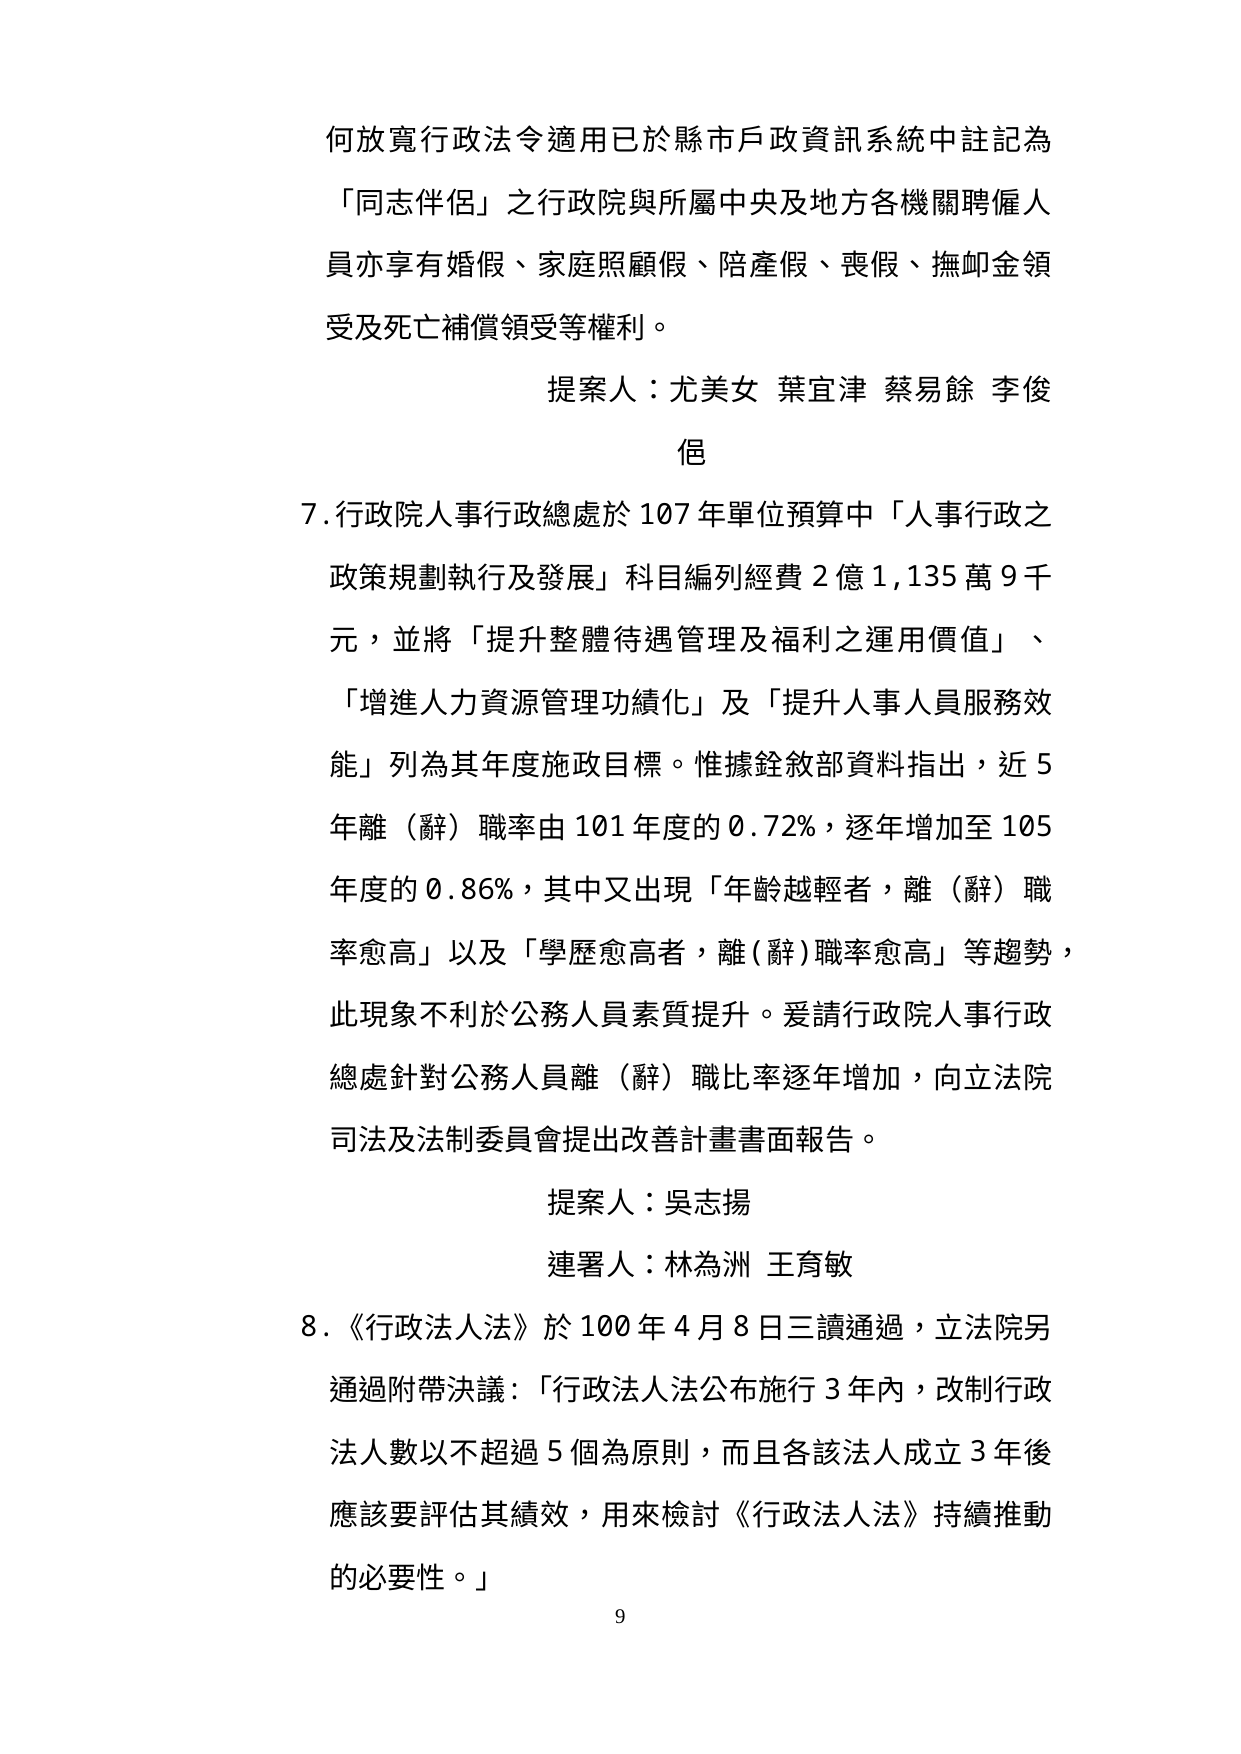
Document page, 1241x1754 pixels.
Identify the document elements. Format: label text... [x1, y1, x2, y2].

text 7.行政院人事行政總處於107年單位預算中「人事行政之政策規劃執行及發展」科目編列經費2億1,135萬9千元，並將「提升整體待遇管理及福利之運用價值」、「增進人力資源管理功績化」及「提升人事人員服務效能」列為其年度施政目標。惟據銓敘部資料指出，近5年離（辭）職率由101年度的0.72%，逐年增加至105年度的0.86%，其中又出現「年齡越輕者，離（辭）職率愈高」以及「學歷愈高者，離(辭)職率愈高」等趨勢，此現象不利於公務人員素質提升。爰請行政院人事行政總處針對公務人員離（辭）職比率逐年增加，向立法院司法及法制委員會提出改善計畫書面報告。 [300, 471, 1053, 1159]
text 8.《行政法人法》於100年4月8日三讀通過，立法院另通過附帶決議:「行政法人法公布施行3年內，改制行政法人數以不超過5個為原則，而且各該法人成立3年後應該要評估其績效，用來檢討《行政法人法》持續推動的必要性。」 [300, 1284, 1053, 1596]
text 提案人：吳志揚 [547, 1159, 1053, 1221]
text 連署人：林為洲 王育敏 [547, 1221, 1053, 1284]
text 提案人：尤美女 葉宜津 蔡易餘 李俊俋 [547, 346, 1053, 471]
text 何放寬行政法令適用已於縣市戶政資訊系統中註記為「同志伴侶」之行政院與所屬中央及地方各機關聘僱人員亦享有婚假、家庭照顧假、陪產假、喪假、撫卹金領受及死亡補償領受等權利。 [325, 96, 1053, 346]
